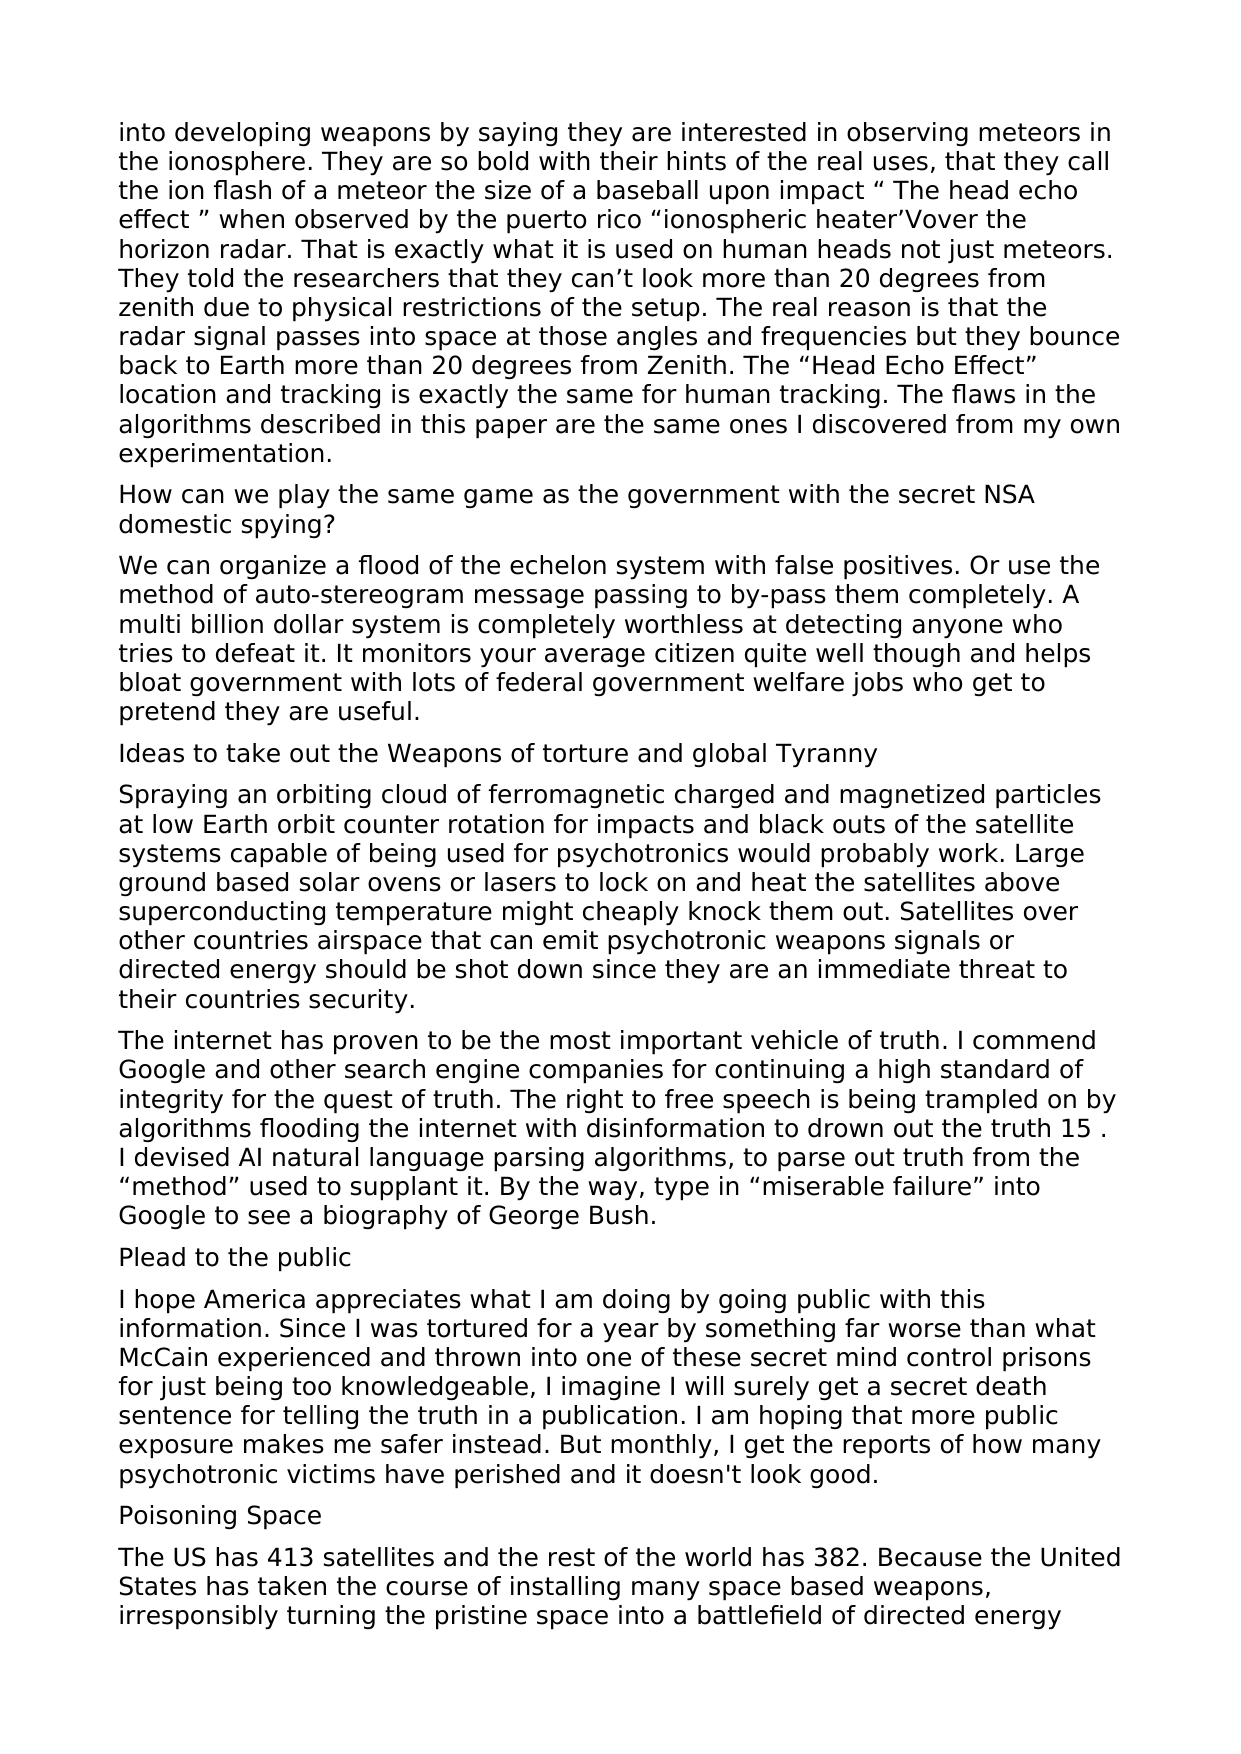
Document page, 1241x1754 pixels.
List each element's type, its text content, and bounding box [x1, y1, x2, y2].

text The US has 413 satellites and the rest of the world has 382. Because the United States has taken the course of installing many space based weapons, irresponsibly turning the pristine space into a battlefield of directed energy [118, 1543, 1122, 1631]
text Poisoning Space [118, 1501, 1122, 1531]
text The internet has proven to be the most important vehicle of truth. I commend Google and other search engine companies for continuing a high standard of integrity for the quest of truth. The right to free speech is being trampled on by algorithms flooding the internet with disinformation to drown out the truth 15 . I devised AI natural language parsing algorithms, to parse out truth from the “method” used to supplant it. By the way, type in “miserable failure” into Google to see a biography of George Bush. [118, 1026, 1122, 1231]
text We can organize a flood of the echelon system with false positives. Or use the method of auto-stereogram message passing to by-pass them completely. A multi billion dollar system is completely worthless at detecting anyone who tries to defeat it. It monitors your average citizen quite well though and helps bloat government with lots of federal government welfare jobs who get to pretend they are useful. [118, 551, 1122, 726]
text Ideas to take out the Weapons of torture and global Tyranny [118, 739, 1122, 768]
text I hope America appreciates what I am doing by going public with this information. Since I was tortured for a year by something far worse than what McCain experienced and thrown into one of these secret mind control prisons for just being too knowledgeable, I imagine I will surely get a secret death sentence for telling the truth in a publication. I am hoping that more public exposure makes me safer instead. But monthly, I get the reports of how many psychotronic victims have perished and it doesn't look good. [118, 1285, 1122, 1489]
text Spraying an orbiting cloud of ferromagnetic charged and magnetized particles at low Earth orbit counter rotation for impacts and black outs of the satellite systems capable of being used for psychotronics would probably work. Large ground based solar ovens or lasers to lock on and heat the satellites above superconducting temperature might cheaply knock them out. Satellites over other countries airspace that can emit psychotronic weapons signals or directed energy should be shot down since they are an immediate threat to their countries security. [118, 781, 1122, 1014]
text How can we play the same game as the government with the secret NSA domestic spying? [118, 481, 1122, 539]
text into developing weapons by saying they are interested in observing meteors in the ionosphere. They are so bold with their hints of the real uses, that they call the ion flash of a meteor the size of a baseball upon impact “ The head echo effect ” when observed by the puerto rico “ionospheric heater’Vover the horizon radar. That is exactly what it is used on human heads not just meteors. They told the researchers that they can’t look more than 20 degrees from zenith due to physical restrictions of the setup. The real reason is that the radar signal passes into space at those angles and frequencies but they bounce back to Earth more than 20 degrees from Zenith. The “Head Echo Effect” location and tracking is exactly the same for human tracking. The flaws in the algorithms described in this paper are the same ones I discovered from my own experimentation. [118, 118, 1122, 468]
text Plead to the public [118, 1243, 1122, 1272]
